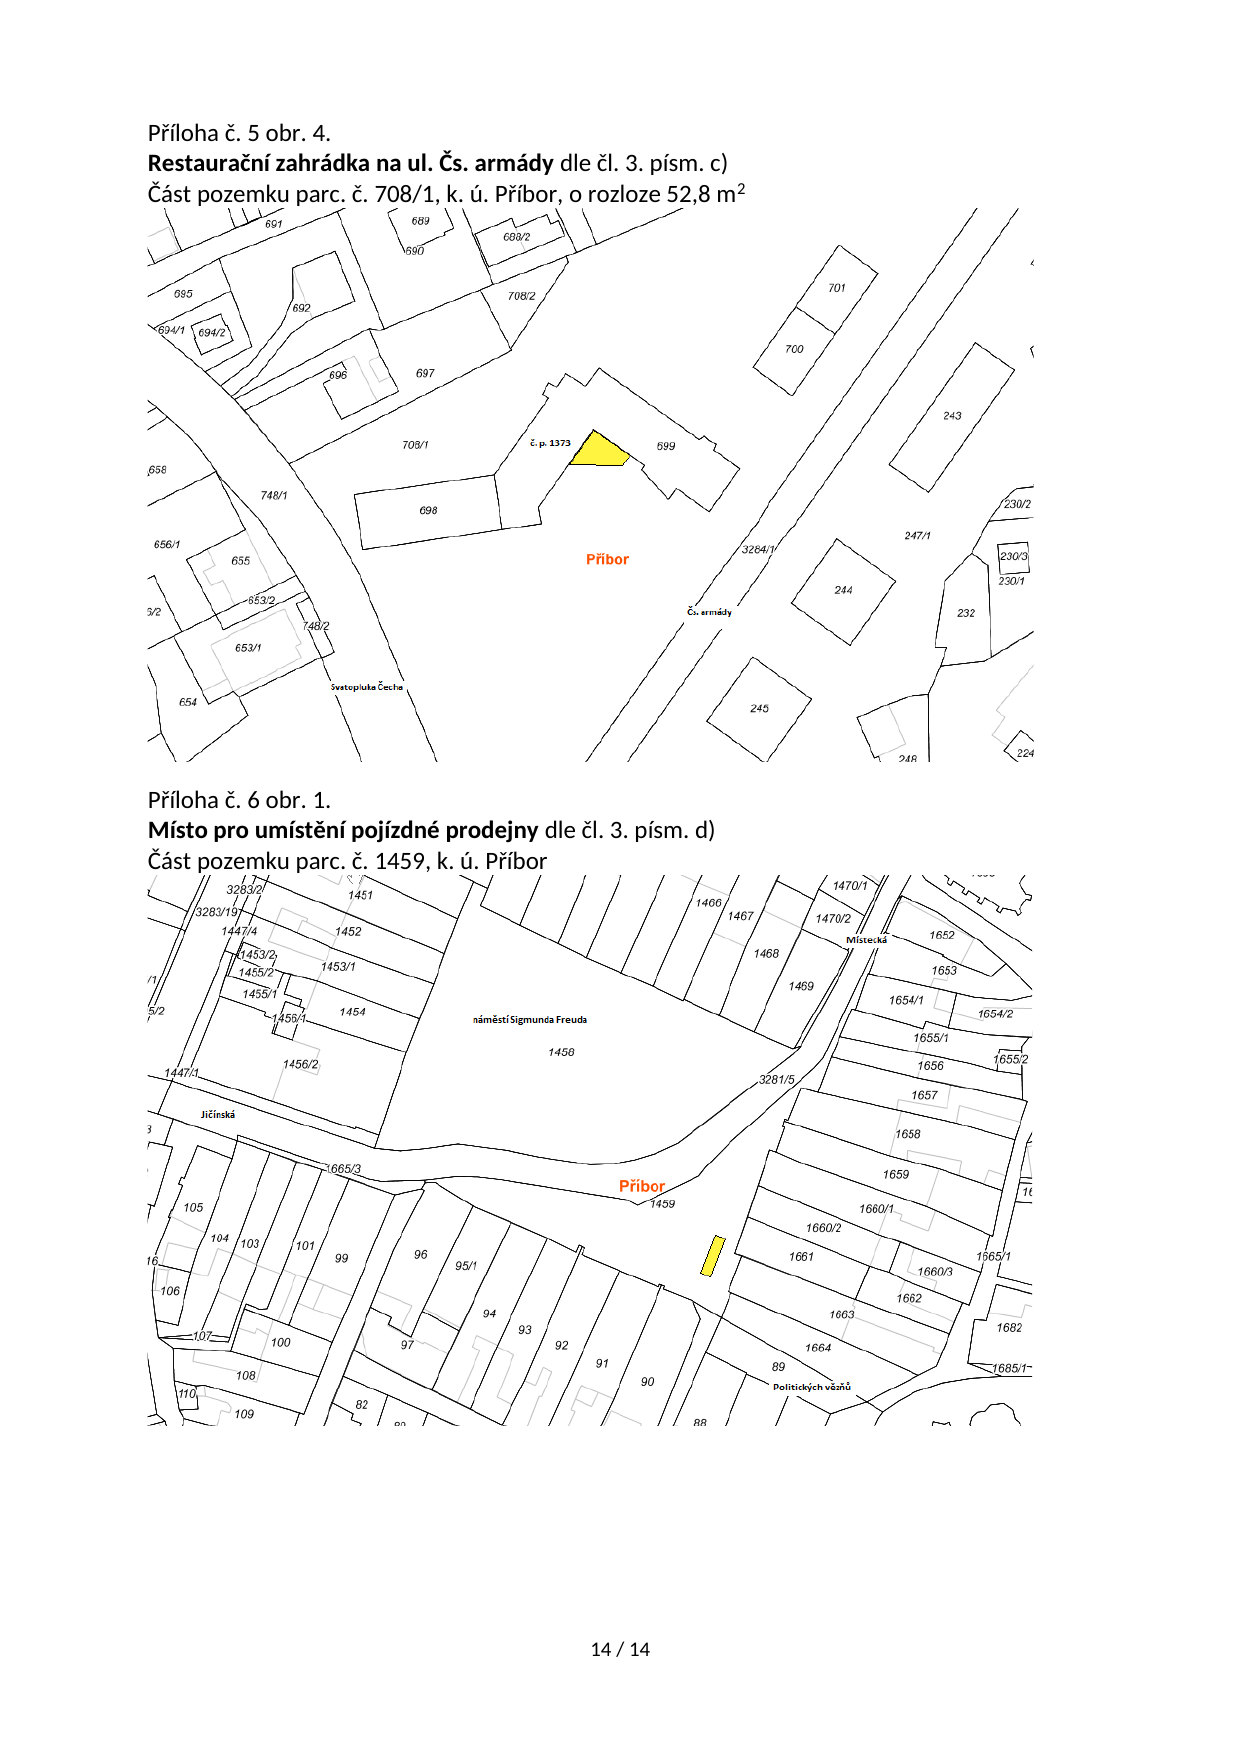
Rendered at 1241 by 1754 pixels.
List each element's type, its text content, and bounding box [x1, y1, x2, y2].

text Restaurační zahrádka na ul. Čs. armády dle čl. 3. písm. c) [148, 147, 1092, 178]
text Příloha č. 6 obr. 1. [148, 784, 1092, 814]
text Část pozemku parc. č. 708/1, k. ú. Příbor, o rozloze 52,8 m2 [148, 178, 1092, 208]
text Příloha č. 5 obr. 4. [148, 117, 1092, 147]
text Část pozemku parc. č. 1459, k. ú. Příbor [148, 845, 1092, 876]
text Místo pro umístění pojízdné prodejny dle čl. 3. písm. d) [148, 814, 1092, 845]
